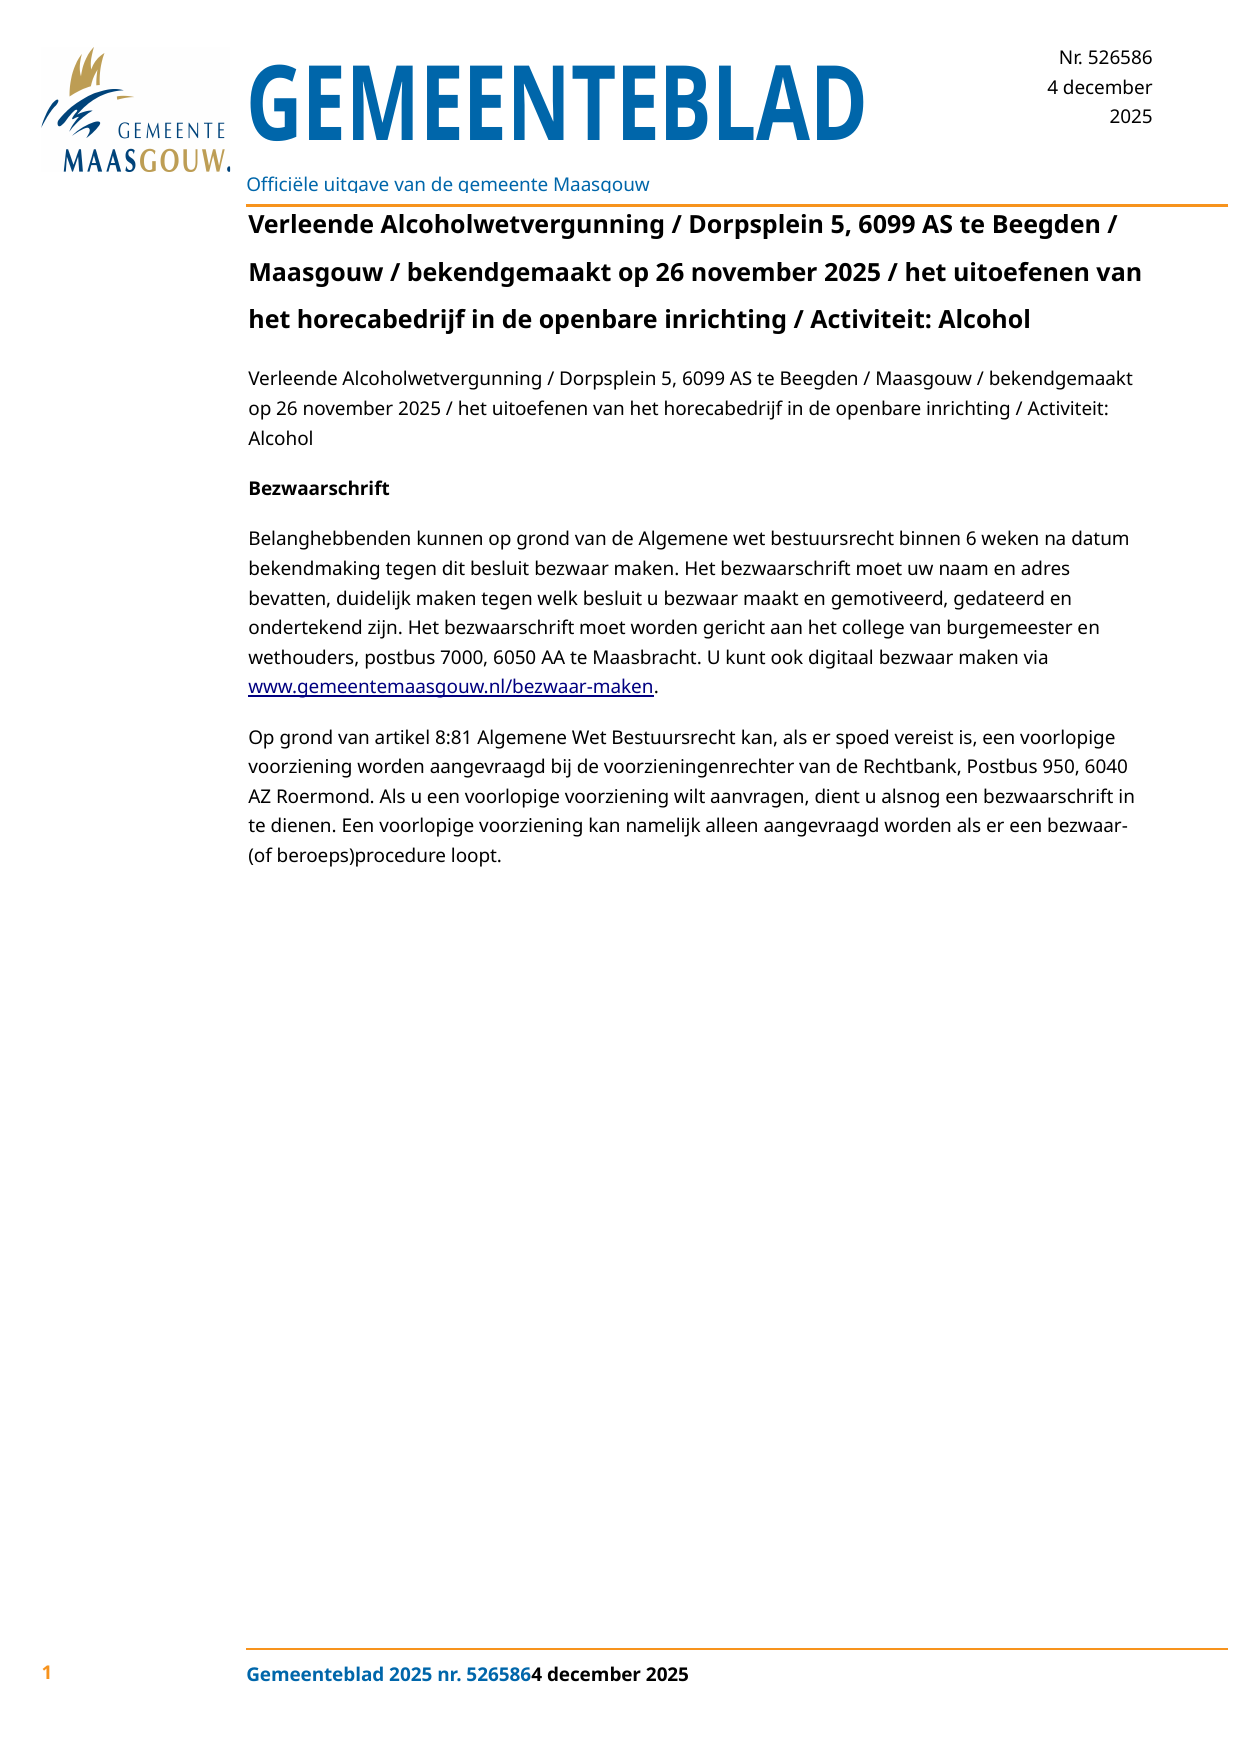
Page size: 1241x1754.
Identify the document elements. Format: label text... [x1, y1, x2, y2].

text Belanghebbenden kunnen op grond van de Algemene wet bestuursrecht binnen 6 weken na datum bekendmaking tegen dit besluit bezwaar maken. Het bezwaarschrift moet uw naam en adres bevatten, duidelijk maken tegen welk besluit u bezwaar maakt en gemotiveerd, gedateerd en ondertekend zijn. Het bezwaarschrift moet worden gericht aan het college van burgemeester en wethouders, postbus 7000, 6050 AA te Maasbracht. U kunt ook digitaal bezwaar maken via www.gemeentemaasgouw.nl/bezwaar-maken. [248, 526, 1152, 699]
text Verleende Alcoholwetvergunning / Dorpsplein 5, 6099 AS te Beegden / Maasgouw / bekendgemaakt op 26 november 2025 / het uitoefenen van het horecabedrijf in de openbare inrichting / Activiteit: Alcohol [248, 366, 1152, 450]
text Verleende Alcoholwetvergunning / Dorpsplein 5, 6099 AS te Beegden / Maasgouw / bekendgemaakt op 26 november 2025 / het uitoefenen van het horecabedrijf in de openbare inrichting / Activiteit: Alcohol [248, 207, 1152, 336]
picture [41, 47, 231, 172]
text Bezwaarschrift [248, 475, 1152, 501]
text Op grond van artikel 8:81 Algemene Wet Bestuursrecht kan, als er spoed vereist is, een voorlopige voorziening worden aangevraagd bij de voorzieningenrechter van de Rechtbank, Postbus 950, 6040 AZ Roermond. Als u een voorlopige voorziening wilt aanvragen, dient u alsnog een bezwaarschrift in te dienen. Een voorlopige voorziening kan namelijk alleen aangevraagd worden als er een bezwaar- (of beroeps)procedure loopt. [248, 724, 1152, 868]
